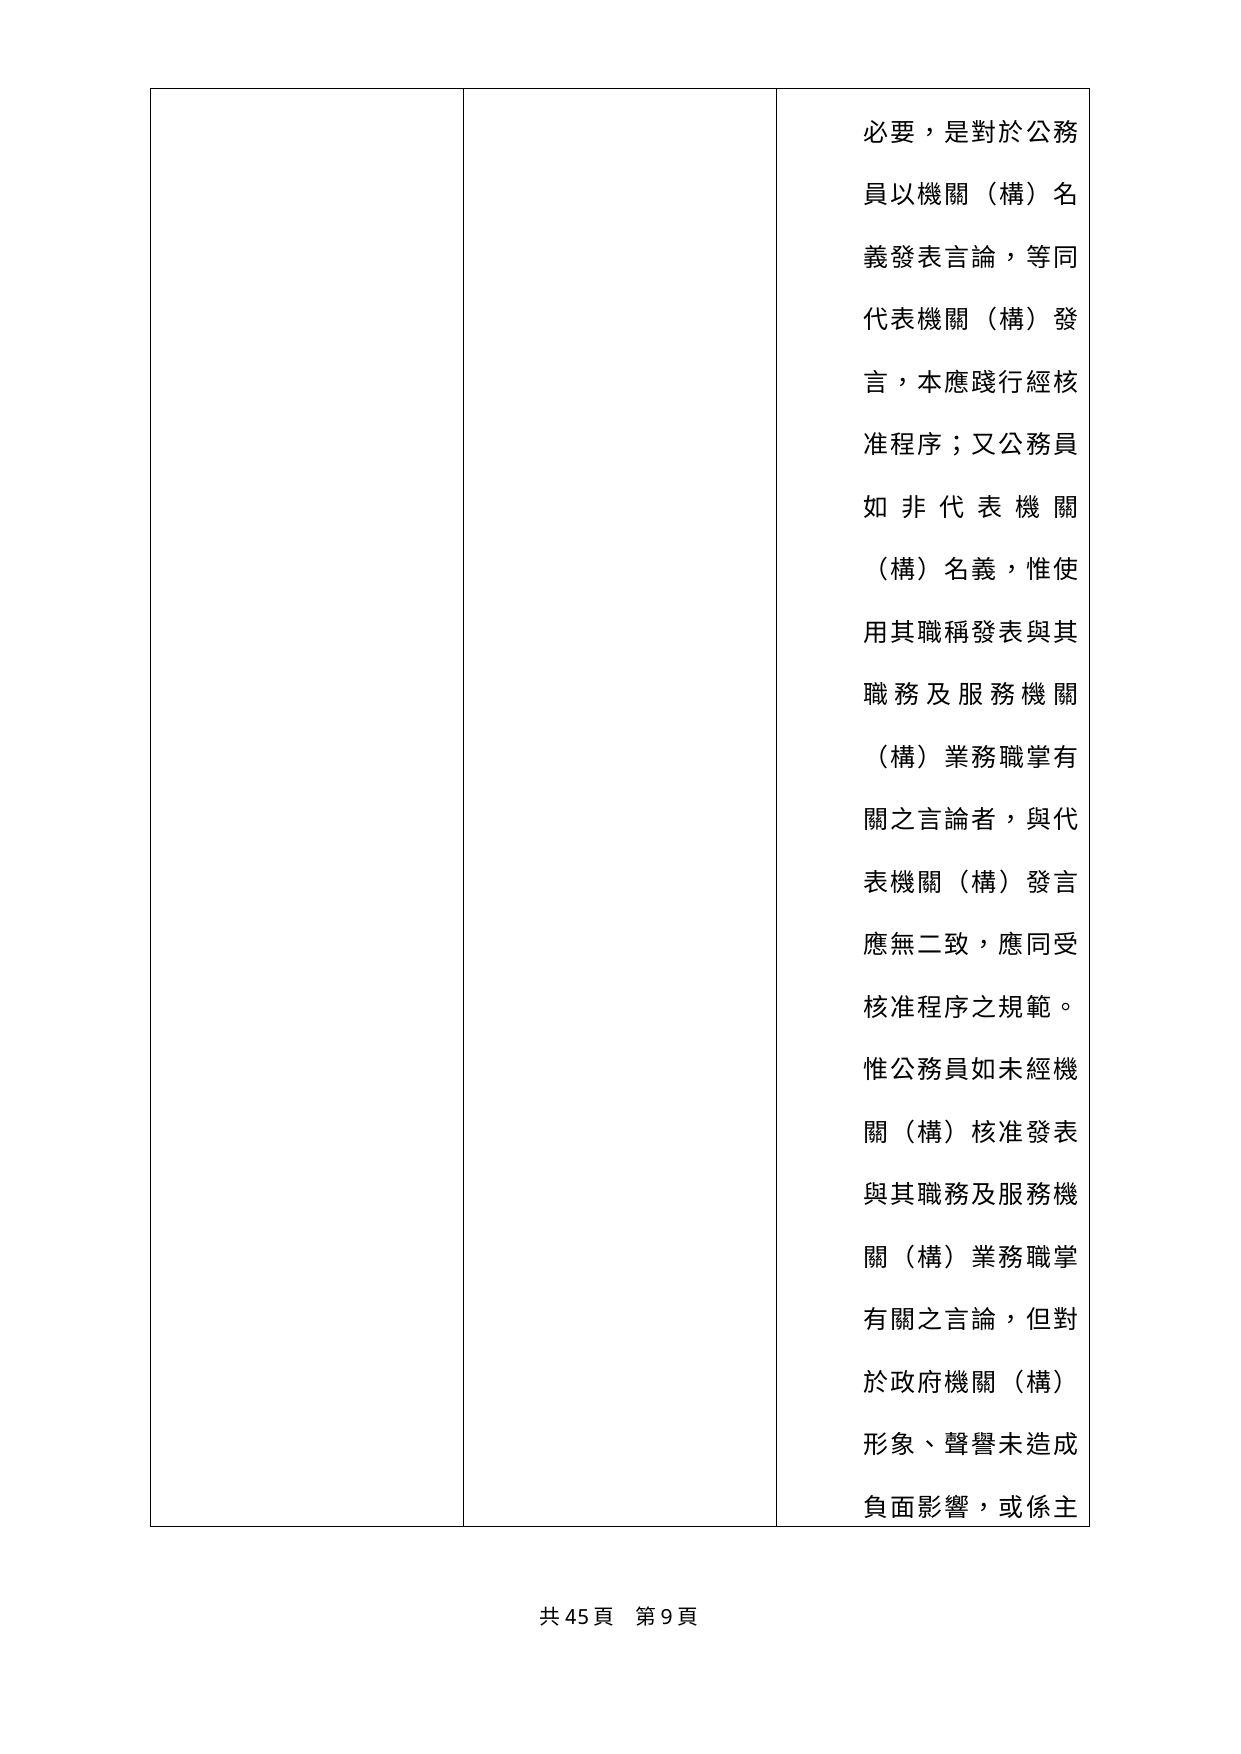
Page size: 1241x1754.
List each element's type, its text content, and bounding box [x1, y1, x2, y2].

table_cell 本條依現行條文修正。 本法適用對象係於現行本法第二十四條規定。茲以銓敘部九十五年四月十九日部法一字第○九五二六二八七○六號書函略以：「……銓敘部九十二年六月二十日部法一字第○九二二二五九○三一號令略以：『本法第二十四條規定……其中所稱〈公營事業機關〉服務人員不含〈公營事業機構〉之純勞工……』準此，公營事業機構除純勞工以外之服務人員，始為本法之適用對象。……」是本法相關條文之解釋如涉及「機關」範疇，例係含括「公營事業機構」在內；復依中央行政機關組織基準法第三條第三款規定，機構係機關依組織法規將其部分權限及職掌劃出，以達成其設立目的之組織，如實（試）驗、檢驗、研究、文教、醫療、社福、矯正、收容、訓練等機構在內，是除一般行政機關內受有俸給人員為本法適用對象（按：不含技工、工友、駕駛等依工友管理要點進用之人員）外，是類機構內受有俸給人員亦為本法適用對象。是為期本法相關條文規範明確，爰配合文字體例將本法之「機關」均修正為「機關（構）」。 第一項修正理由： 茲以公務員執行職務，本有保守政府機關（構）機密之義務，且現行國家機密保護法、政府資訊公開法及檔案法等相關法規，以及行政院訂頒之文書處理手冊等，已訂有公務機關應如何管理之相關規範，考量條文「絕對」二字似屬贅語，爰予以刪除。另本法適用對象包括政務人員及公務人員等，故將「退職」修正為「離職」。 本項及第十五條所稱「離職」，係指退休（職）、辭職、資遣、免職、撤職、調職、停職及休職等原因離開其職務。 第二項修正理由： 查司法院釋字第五○九號解釋意旨，言論自由為人民之基本權利，國家應給予最大限度之維護，俾其實現自我、溝通意見、追求真理及監督各種政治或社會活動之功能得以發揮；惟為兼顧對個人名譽、隱私及公共利益之保護，法律尚非不得對言論自由依其傳播方式為合理之限制。 茲以公務員經國家選任代表國家執行公權力，其言行在合理範圍內受相關法律之規範，實屬必要，是對於公務員以機關（構）名義發表言論，等同代表機關（構）發言，本應踐行經核准程序；又公務員如非代表機關（構）名義，惟使用其職稱發表與其職務及服務機關（構）業務職掌有關之言論者，與代表機關（構）發言應無二致，應同受核准程序之規範。惟公務員如未經機關（構）核准發表與其職務及服務機關（構）業務職掌有關之言論，但對於政府機關（構）形象、聲譽未造成負面影響，或係主動積極為政府機關（構）政策進行澄清、辯護者，均不生違反本項規定之疑慮。至於公務員以個人名義進行公共政策之討論，如未使用其職稱，亦未以機關（構）立場發表言論，自應回歸憲法保障之言論及表意自由。基此考量，爰刪除公務員以私人名義發表與職務有關之談話應經長官許可之規定。另公務員如使用職稱發表與其個人權益有關，惟與其職務或服務機關（構）業務職掌事項無關之言論時，雖不必然違反本項規定，但其行為仍受本法相關條文之規範。 現行條文第二項所稱之「長官」應指公務員服務機關（構）首長，惟機關（構）首長本可視業務需要，將核准權限授權其他主管，爰實務運作上，應由何層級主管核准，係依各機關（構）相關業務分層負責規定辦理。是為避免造成公務員代表機關（構）名義或使用職稱，發表與其職務及服務機關（構）業務職掌有關之言論，僅得經機關（構）首長核准，爰將「長官」修正為「機關（構）」。 現行條文規定公務員以私人或代表機關名義應經長官許可，然實務運作上，於發生緊急突發事件而須立即對外說明，致公務員發表與職務有關之談話未能事先經機關（構）許可，倘因課予公務員責任實未合理，是為利實務運作彈性，並尊重權責機關（構）人事管理權限，爰將「許可」修正為「核准」，即指事前或事後徵得機關（構）同意皆可。 又現行條文第二項有關「任意」用語，原係為避免公務員恣意發表談話而予以規範，考量其屬不確定法律概念，為免實務個案判斷時徒增爭議，爰予以刪除；另有關職務之「談話」用語，尚未能全盤涵蓋公務員意見表達之方式，爰酌修文字為「言論」，以期與憲法保障人民言論自由之旨相扣合。 [777, 89, 1089, 1526]
table_cell [151, 89, 463, 1526]
table_cell [464, 89, 776, 1526]
